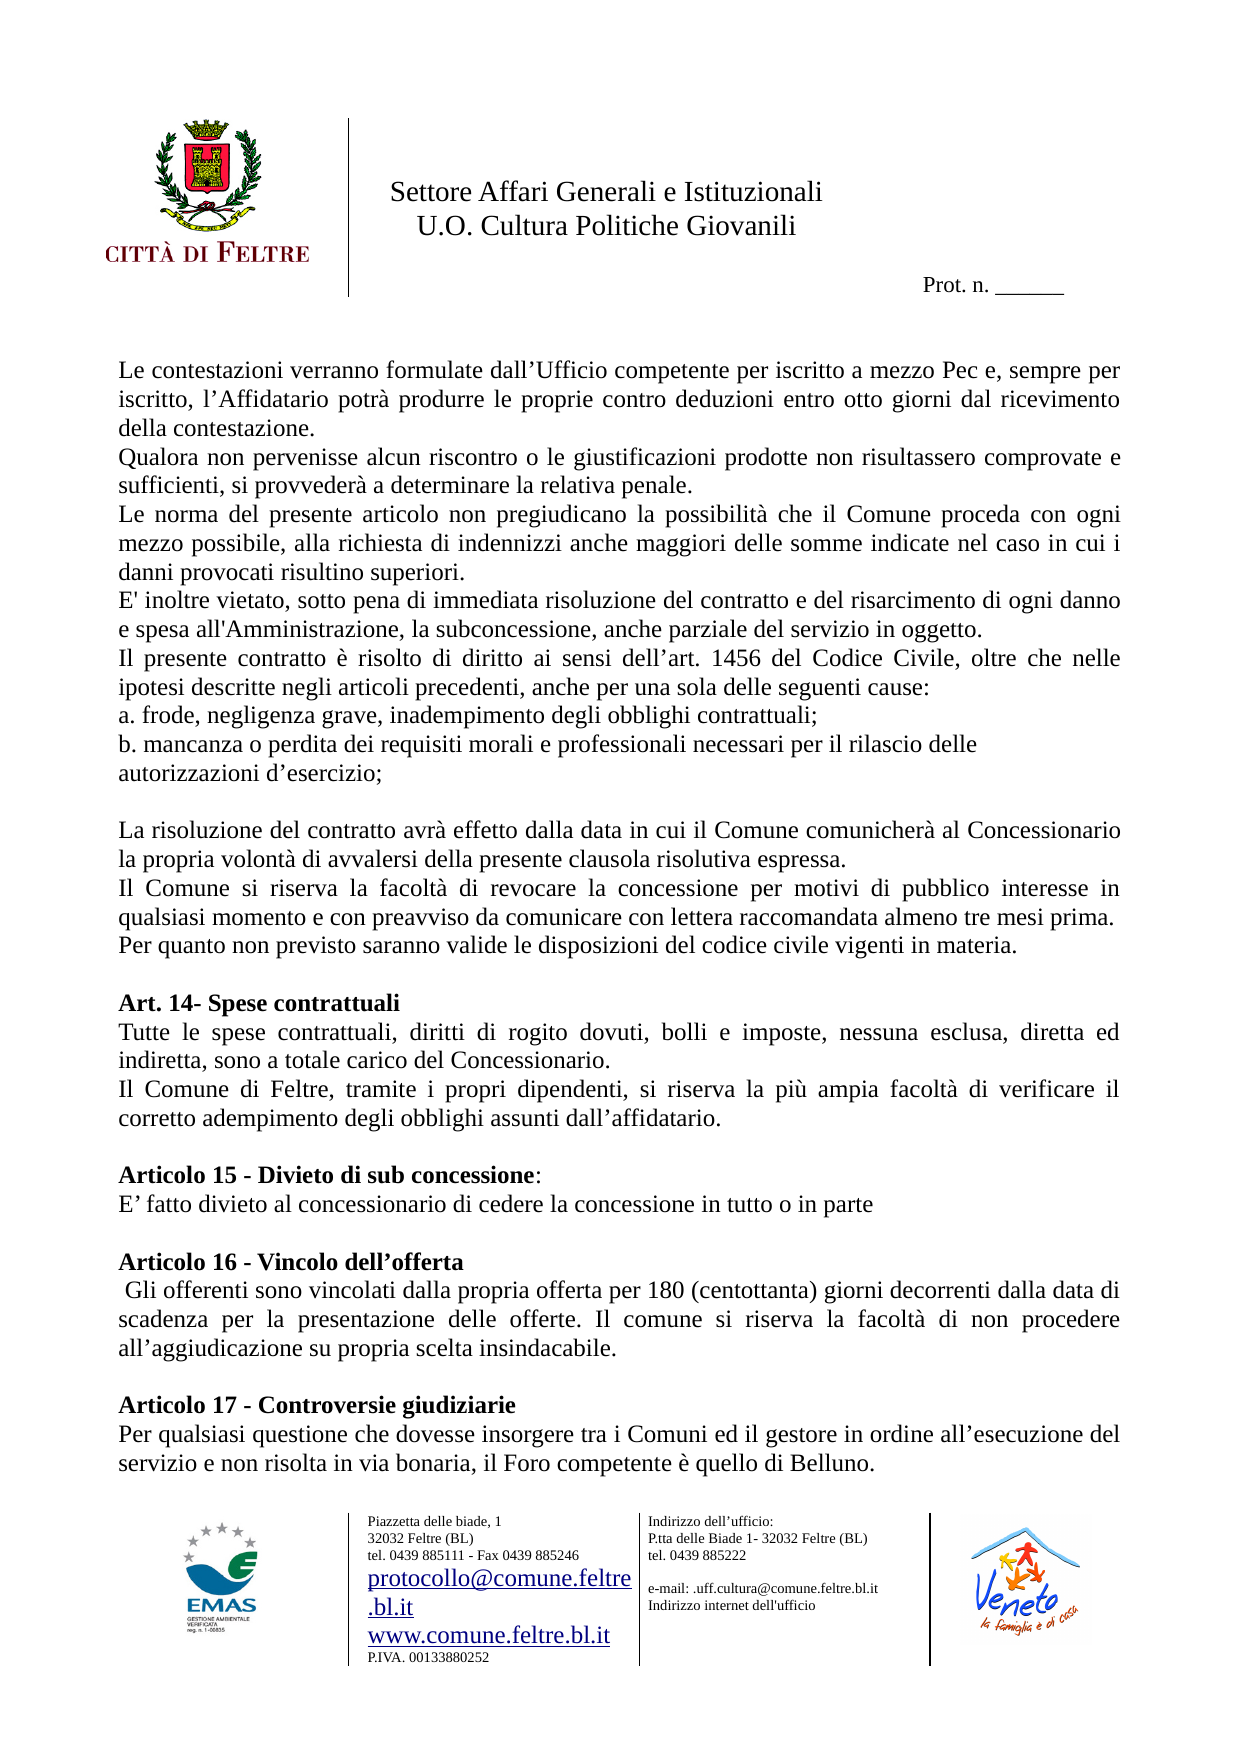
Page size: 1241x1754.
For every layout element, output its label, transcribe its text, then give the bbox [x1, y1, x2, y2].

text Tutte le spese contrattuali, diritti di rogito dovuti, bolli e imposte, nessuna esclusa, diretta ed indiretta, sono a totale carico del Concessionario. [118, 1017, 1122, 1074]
text Il Comune di Feltre, tramite i propri dipendenti, si riserva la più ampia facoltà di verificare il corretto adempimento degli obblighi assunti dall’affidatario. [118, 1074, 1122, 1132]
text autorizzazioni d’esercizio; [118, 758, 1122, 787]
text Articolo 15 - Divieto di sub concessione: [118, 1161, 1122, 1189]
text Articolo 17 - Controversie giudiziarie [118, 1391, 1122, 1419]
text E’ fatto divieto al concessionario di cedere la concessione in tutto o in parte [118, 1189, 1122, 1218]
text a. frode, negligenza grave, inadempimento degli obblighi contrattuali; [118, 701, 1122, 729]
text Le contestazioni verranno formulate dall’Ufficio competente per iscritto a mezzo Pec e, sempre per iscritto, l’Affidatario potrà produrre le proprie contro deduzioni entro otto giorni dal ricevimento della contestazione. [118, 356, 1122, 442]
text Qualora non pervenisse alcun riscontro o le giustificazioni prodotte non risultassero comprovate e sufficienti, si provvederà a determinare la relativa penale. [118, 442, 1122, 499]
text Articolo 16 - Vincolo dell’offerta [118, 1247, 1122, 1276]
picture [163, 1510, 295, 1642]
text Per quanto non previsto saranno valide le disposizioni del codice civile vigenti in materia. [118, 931, 1122, 959]
text E' inoltre vietato, sotto pena di immediata risoluzione del contratto e del risarcimento di ogni danno e spesa all'Amministrazione, la subconcessione, anche parziale del servizio in oggetto. [118, 586, 1122, 643]
text Il Comune si riserva la facoltà di revocare la concessione per motivi di pubblico interesse in qualsiasi momento e con preavviso da comunicare con lettera raccomandata almeno tre mesi prima. [118, 873, 1122, 931]
text La risoluzione del contratto avrà effetto dalla data in cui il Comune comunicherà al Concessionario la propria volontà di avvalersi della presente clausola risolutiva espressa. [118, 816, 1122, 873]
text Per qualsiasi questione che dovesse insorgere tra i Comuni ed il gestore in ordine all’esecuzione del servizio e non risolta in via bonaria, il Foro competente è quello di Belluno. [118, 1419, 1122, 1477]
picture [960, 1514, 1092, 1645]
text Il presente contratto è risolto di diritto ai sensi dell’art. 1456 del Codice Civile, oltre che nelle ipotesi descritte negli articoli precedenti, anche per una sola delle seguenti cause: [118, 643, 1122, 701]
text Le norma del presente articolo non pregiudicano la possibilità che il Comune proceda con ogni mezzo possibile, alla richiesta di indennizzi anche maggiori delle somme indicate nel caso in cui i danni provocati risultino superiori. [118, 499, 1122, 586]
text Art. 14- Spese contrattuali [118, 988, 1122, 1017]
text b. mancanza o perdita dei requisiti morali e professionali necessari per il rilascio delle [118, 729, 1122, 758]
picture [106, 119, 309, 262]
text Gli offerenti sono vincolati dalla propria offerta per 180 (centottanta) giorni decorrenti dalla data di scadenza per la presentazione delle offerte. Il comune si riserva la facoltà di non procedere all’aggiudicazione su propria scelta insindacabile. [118, 1276, 1122, 1362]
